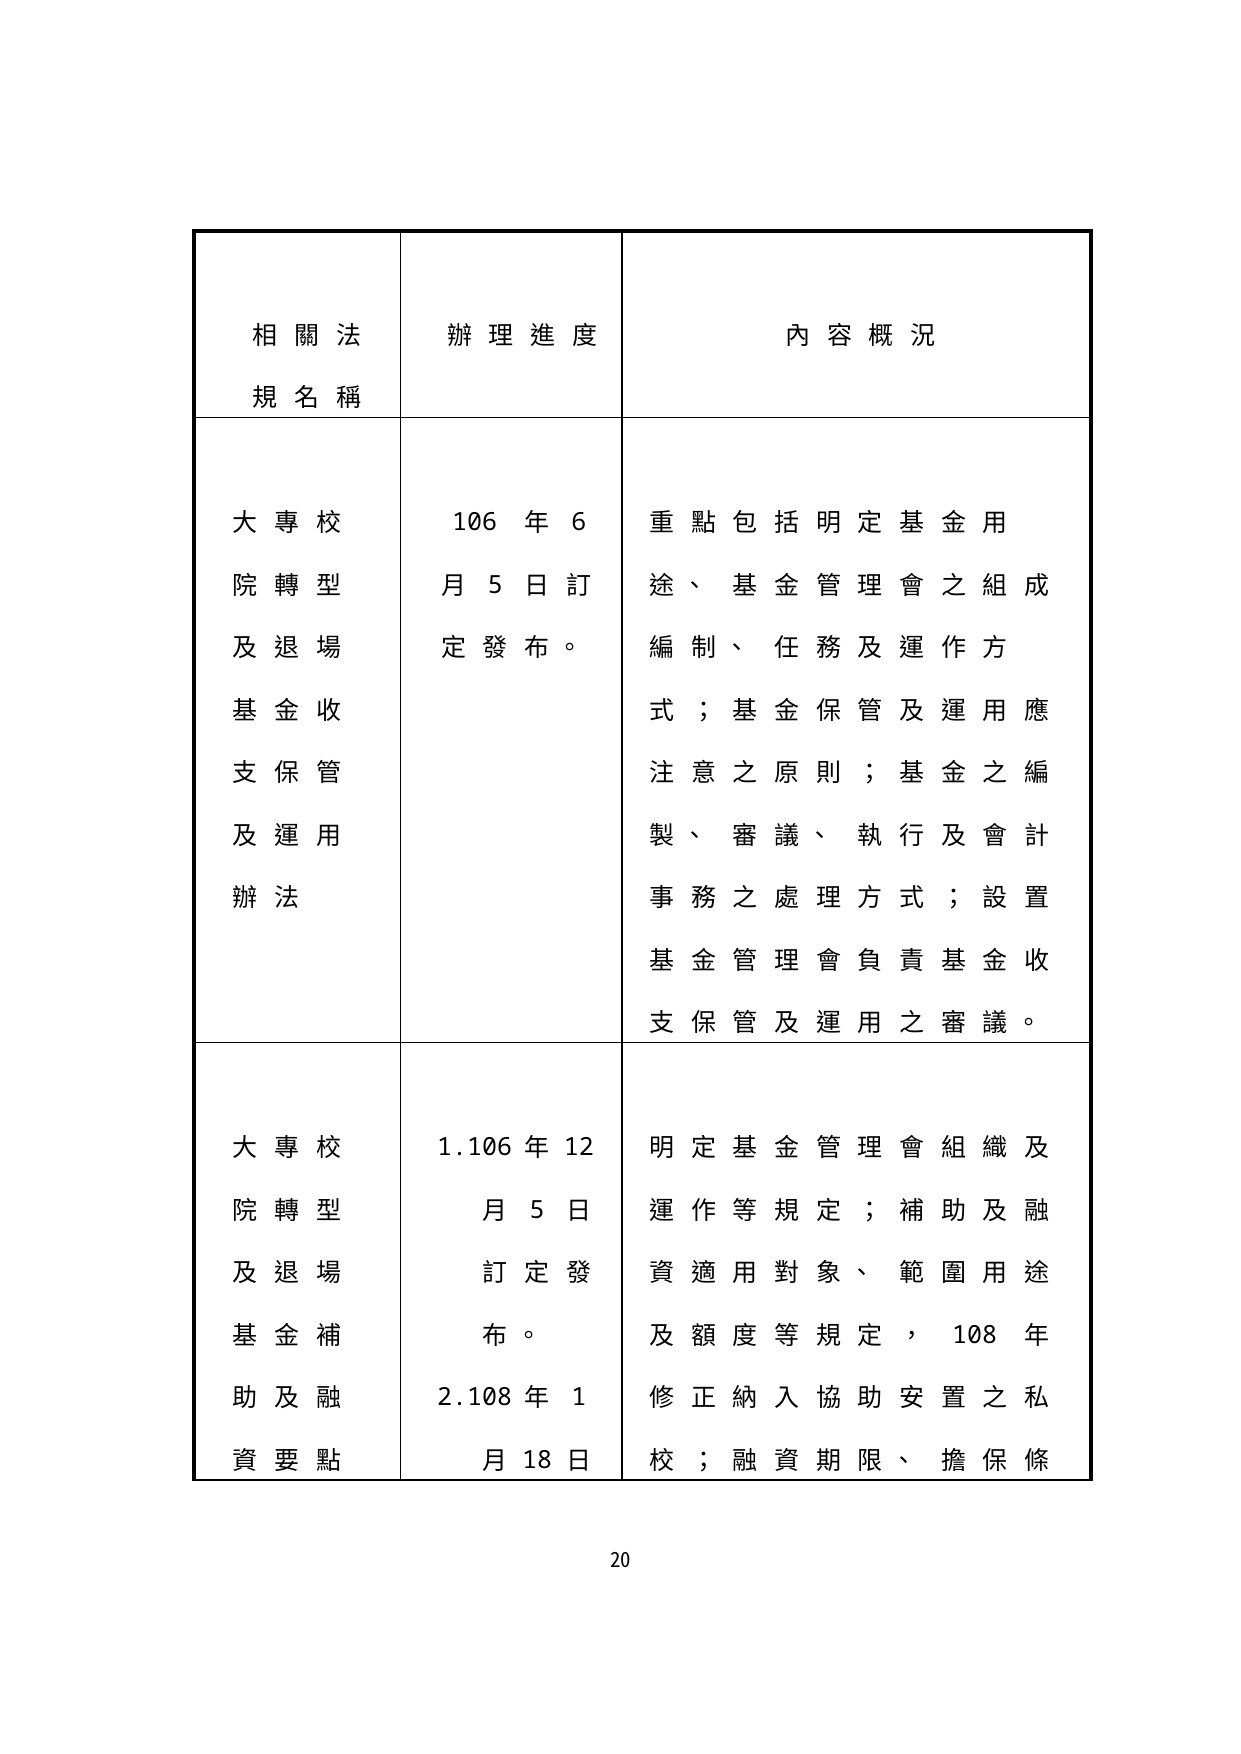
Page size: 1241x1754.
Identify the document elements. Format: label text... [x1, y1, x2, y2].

table_cell 重點包括明定基金用途、基金管理會之組成編制、任務及運作方式；基金保管及運用應注意之原則；基金之編製、審議、執行及會計事務之處理方式；設置基金管理會負責基金收支保管及運用之審議。 [623, 418, 1089, 1042]
table_header 辦理進度 [401, 233, 621, 417]
table_cell 106年6月5日訂定發布。 [401, 418, 621, 1042]
table_cell 明定基金管理會組織及運作等規定；補助及融資適用對象、範圍用途及額度等規定，108年修正納入協助安置之私校；融資期限、擔保條 [623, 1043, 1089, 1479]
table_cell 大專校院轉型及退場基金補助及融資要點 [196, 1043, 400, 1479]
table_header 內容概況 [623, 233, 1089, 417]
table_cell 大專校院轉型及退場基金收支保管及運用辦法 [196, 418, 400, 1042]
table_header 相關法規名稱 [196, 233, 400, 417]
table_cell 1.106年12月5日訂定發布。 2.108年1月18日 [401, 1043, 621, 1479]
